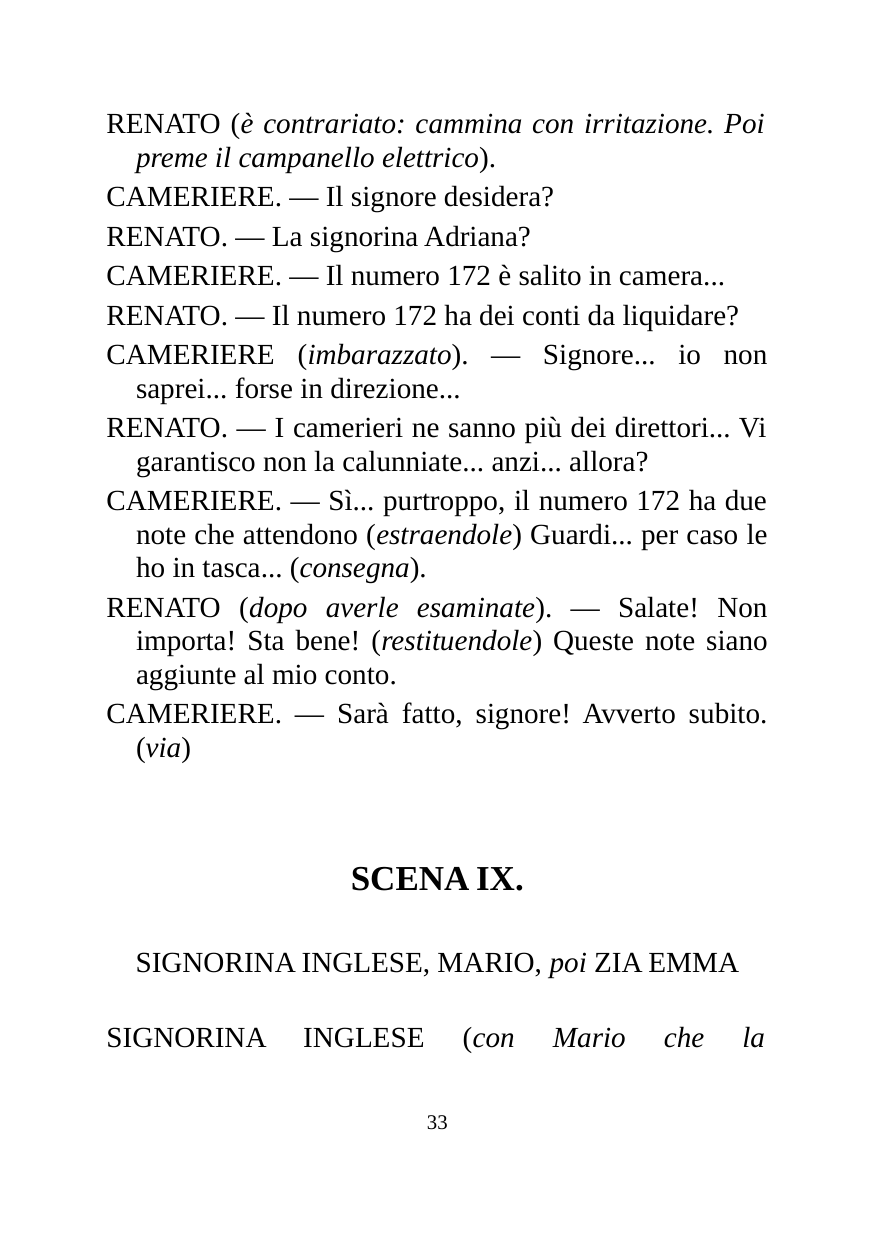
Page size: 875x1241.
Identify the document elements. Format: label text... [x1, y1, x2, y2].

text CAMERIERE. — Il numero 172 è salito in camera... [106, 258, 768, 292]
text CAMERIERE (imbarazzato). — Signore... io non saprei... forse in direzione... [106, 337, 768, 404]
text RENATO. — Il numero 172 ha dei conti da liquidare? [106, 298, 768, 331]
text SIGNORINA INGLESE (con Mario che la [106, 1020, 768, 1054]
text SIGNORINA INGLESE, MARIO, poi ZIA EMMA [106, 945, 768, 979]
text RENATO (è contrariato: cammina con irritazione. Poi preme il campanello elettrico). [106, 106, 768, 173]
text RENATO (dopo averle esaminate). — Salate! Non importa! Sta bene! (restituendole) Queste note siano aggiunte al mio conto. [106, 590, 768, 690]
text CAMERIERE. — Il signore desidera? [106, 179, 768, 213]
subtitle SCENA IX. [106, 858, 768, 898]
text CAMERIERE. — Sì... purtroppo, il numero 172 ha due note che attendono (estraendole) Guardi... per caso le ho in tasca... (consegna). [106, 483, 768, 584]
text RENATO. — I camerieri ne sanno più dei direttori... Vi garantisco non la calunniate... anzi... allora? [106, 410, 768, 477]
text RENATO. — La signorina Adriana? [106, 219, 768, 252]
text CAMERIERE. — Sarà fatto, signore! Avverto subito. (via) [106, 696, 768, 763]
